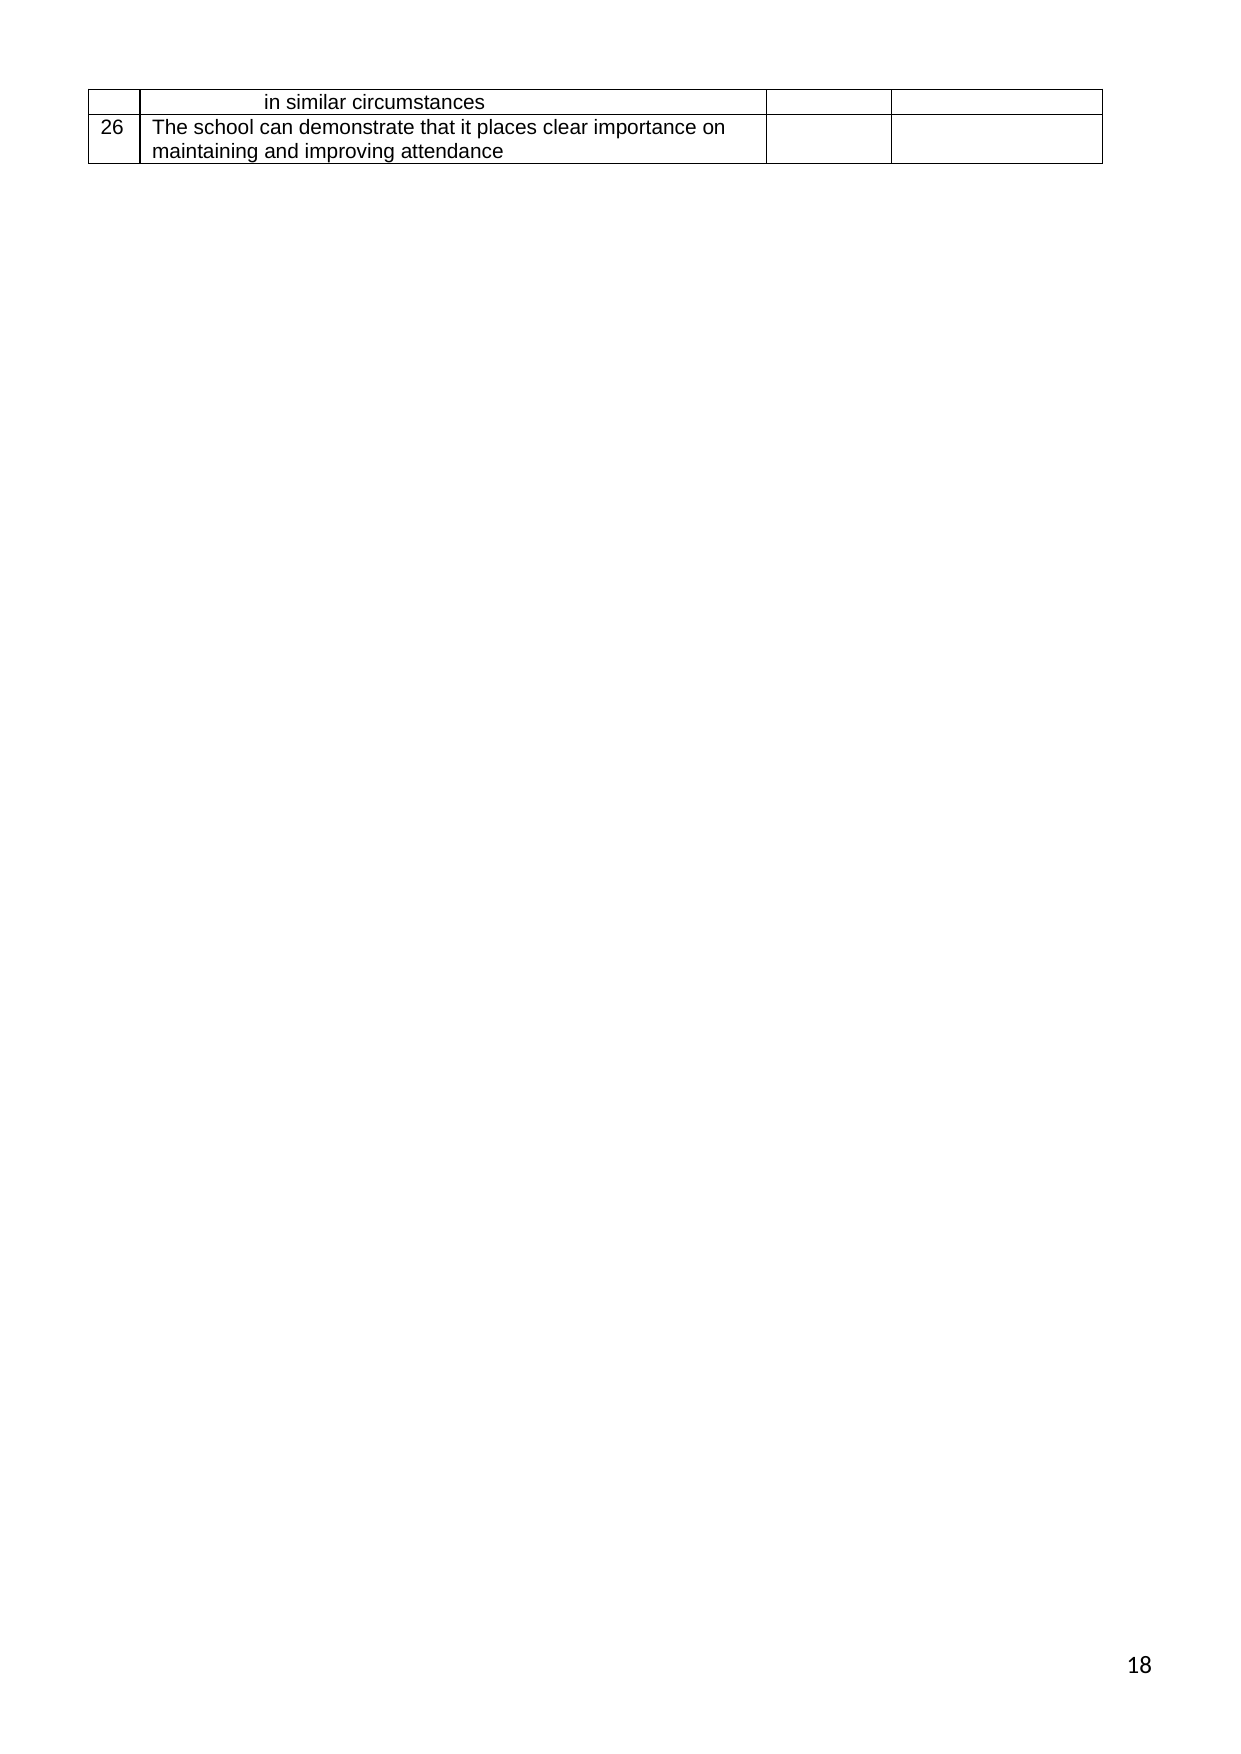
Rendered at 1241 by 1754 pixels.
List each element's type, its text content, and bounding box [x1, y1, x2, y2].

table_cell The school can demonstrate that it places clear importance on maintaining and improving attendance [141, 115, 766, 162]
table_cell [892, 115, 1102, 162]
table_cell in similar circumstances [141, 90, 766, 113]
table_cell [892, 90, 1102, 113]
table_cell [767, 115, 891, 162]
table_cell 26 [89, 115, 139, 162]
table_cell [767, 90, 891, 113]
table_cell [89, 90, 139, 113]
